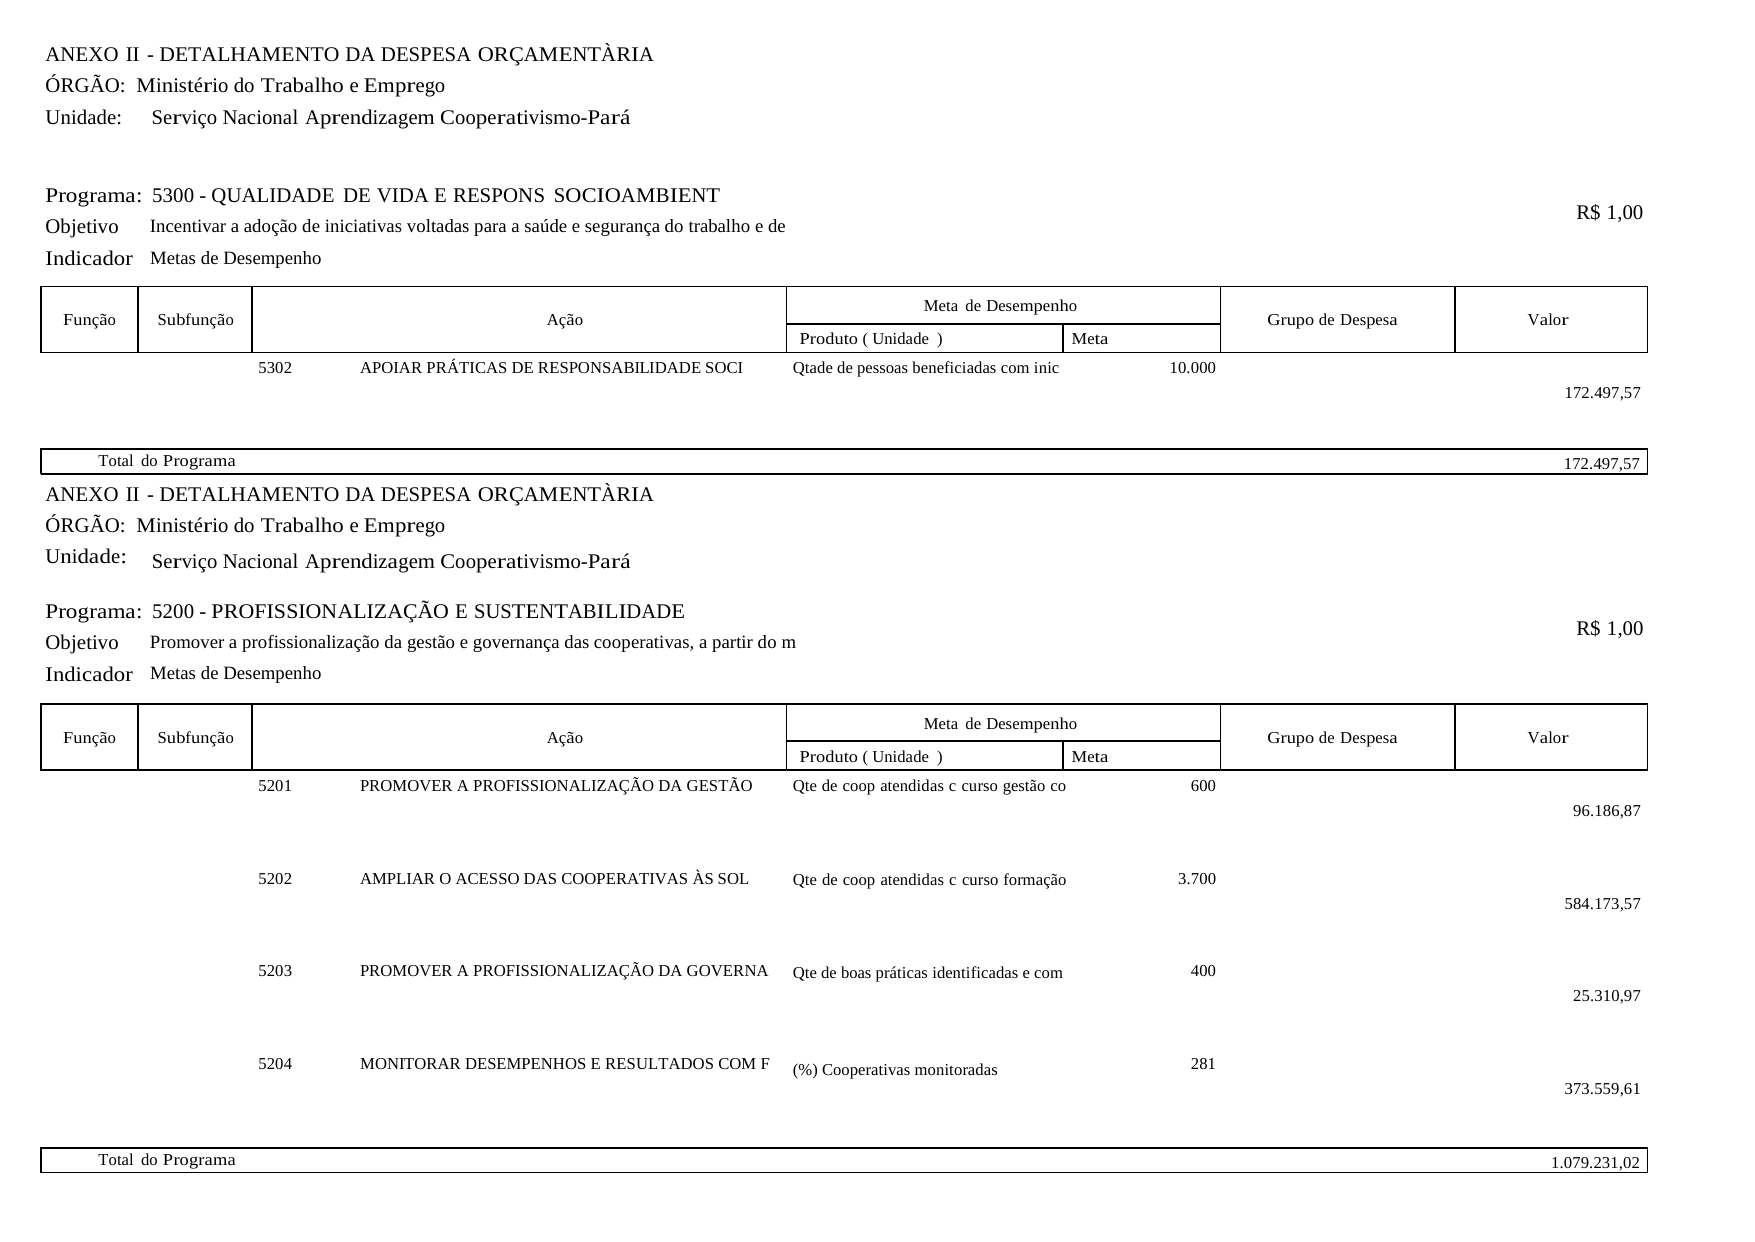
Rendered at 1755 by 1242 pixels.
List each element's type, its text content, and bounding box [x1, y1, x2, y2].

table_cell 600 3.700 400 281 [1063, 771, 1221, 1147]
table_cell Meta [1064, 325, 1220, 351]
table_header Função [42, 705, 137, 769]
table_cell [1221, 353, 1455, 448]
table_cell 172.497,57 [1455, 353, 1647, 448]
table_header Grupo de Despesa [1221, 705, 1454, 769]
table_header Subfunção [139, 705, 251, 769]
table_cell Meta [1064, 742, 1220, 769]
text Indicador Metas de Desempenho [45, 246, 784, 269]
table_cell Qte de coop atendidas c curso gestão co Qte de coop atendidas c curso formação Qte de boas práticas identificadas e com (%) Cooperativas monitoradas [786, 771, 1063, 1147]
table_header Grupo de Despesa [1221, 287, 1454, 351]
table_header Valor [1456, 705, 1647, 769]
table_cell Produto ( Unidade ) [787, 742, 1062, 769]
text Objetivo Promover a profissionalização da gestão e governança das cooperativas, a partir do m [45, 630, 798, 654]
table_cell Qtade de pessoas beneficiadas com inic [786, 353, 1063, 448]
text ANEXO II - DETALHAMENTO DA DESPESA ORÇAMENTÀRIA ÓRGÃO: Ministério do Trabalho e Emprego [45, 476, 655, 538]
text Serviço Nacional Aprendizagem Cooperativismo-Pará [152, 549, 1664, 572]
table_cell [41, 353, 138, 448]
table_header Valor [1456, 287, 1647, 351]
table_cell [1221, 771, 1455, 1147]
table_cell [41, 771, 138, 1147]
table_header Subfunção [139, 287, 251, 351]
text Programa: 5300 - QUALIDADE DE VIDA E RESPONS SOCIOAMBIENT Objetivo Incentivar a adoção de iniciativas voltadas para a saúde e segurança do trabalho e de [45, 183, 788, 238]
text Unidade: [45, 544, 132, 567]
table_cell Produto ( Unidade ) [787, 325, 1062, 351]
text R$ 1,00 [1576, 200, 1664, 224]
text Indicador Metas de Desempenho [45, 662, 793, 686]
table_header Meta de Desempenho [787, 705, 1220, 740]
table_header Ação [253, 705, 786, 769]
table_header Função [42, 287, 137, 351]
table_cell Total do Programa 1.079.231,02 [42, 1149, 1647, 1172]
text R$ 1,00 [1576, 616, 1664, 639]
table_cell 96.186,87 584.173,57 25.310,97 373.559,61 [1455, 771, 1647, 1147]
table_cell [138, 771, 252, 1147]
text Programa: 5200 - PROFISSIONALIZAÇÃO E SUSTENTABILIDADE [45, 599, 793, 623]
table_header Meta de Desempenho [787, 287, 1220, 323]
table_cell [138, 353, 252, 448]
table_cell 5302 APOIAR PRÁTICAS DE RESPONSABILIDADE SOCI [252, 353, 786, 448]
table_cell 5201 PROMOVER A PROFISSIONALIZAÇÃO DA GESTÃO 5202 AMPLIAR O ACESSO DAS COOPERATIVAS ÀS SOL 5203 PROMOVER A PROFISSIONALIZAÇÃO DA GOVERNA 5204 MONITORAR DESEMPENHOS E RESULTADOS COM F [252, 771, 786, 1147]
table_cell 10.000 [1063, 353, 1221, 448]
table_header Ação [253, 287, 786, 351]
table_cell Total do Programa 172.497,57 [42, 450, 1647, 473]
